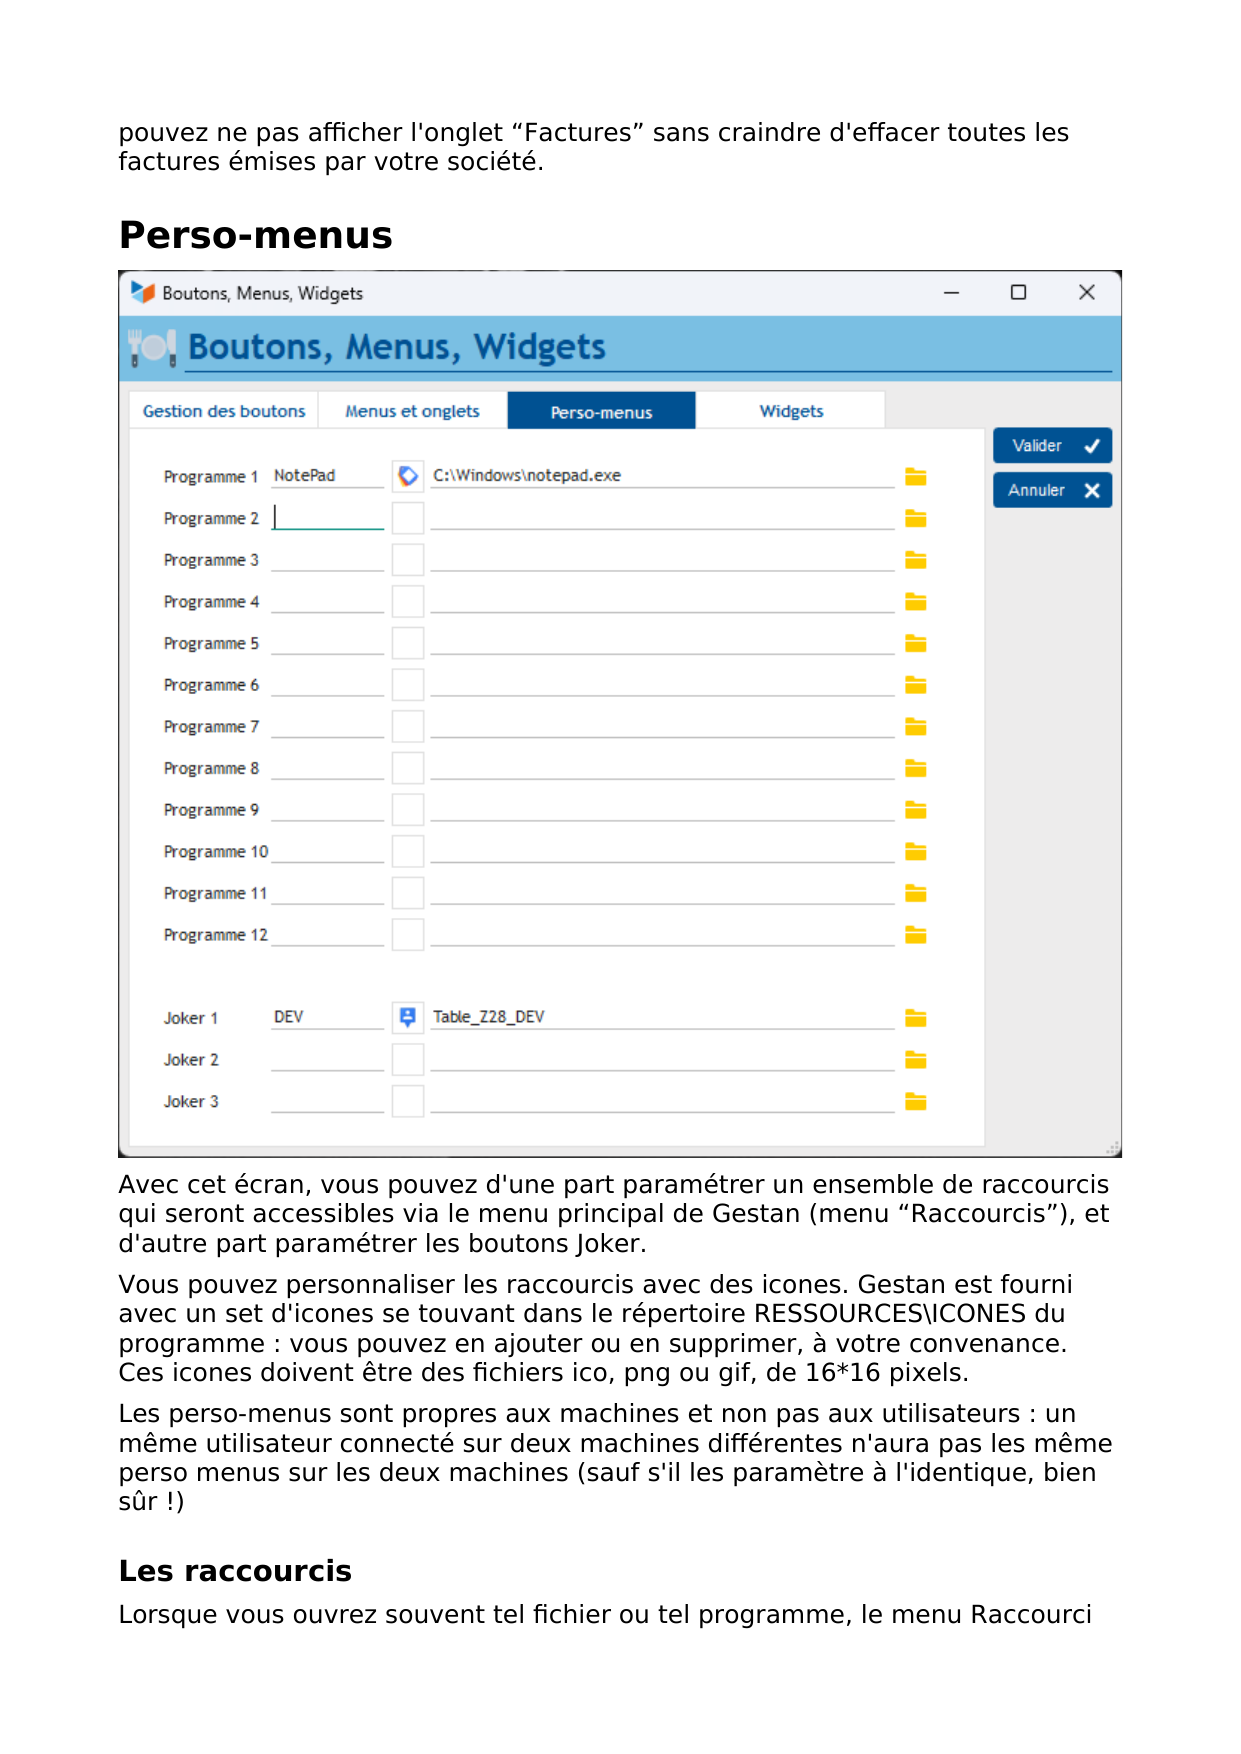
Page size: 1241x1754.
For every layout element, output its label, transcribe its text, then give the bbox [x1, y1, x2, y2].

text Avec cet écran, vous pouvez d'une part paramétrer un ensemble de raccourcis qui seront accessibles via le menu principal de Gestan (menu “Raccourcis”), et d'autre part paramétrer les boutons Joker. [118, 1171, 1122, 1258]
text Lorsque vous ouvrez souvent tel fichier ou tel programme, le menu Raccourci [118, 1600, 1122, 1629]
picture [118, 270, 1123, 1158]
text pouvez ne pas afficher l'onglet “Factures” sans craindre d'effacer toutes les factures émises par votre société. [118, 118, 1122, 176]
text Les perso-menus sont propres aux machines et non pas aux utilisateurs : un même utilisateur connecté sur deux machines différentes n'aura pas les même perso menus sur les deux machines (sauf s'il les paramètre à l'identique, bien sûr !) [118, 1400, 1122, 1516]
subtitle Perso-menus [118, 214, 1122, 258]
text Vous pouvez personnaliser les raccourcis avec des icones. Gestan est fourni avec un set d'icones se touvant dans le répertoire RESSOURCES\ICONES du programme : vous pouvez en ajouter ou en supprimer, à votre convenance. Ces icones doivent être des fichiers ico, png ou gif, de 16*16 pixels. [118, 1271, 1122, 1387]
subtitle Les raccourcis [118, 1554, 1122, 1588]
